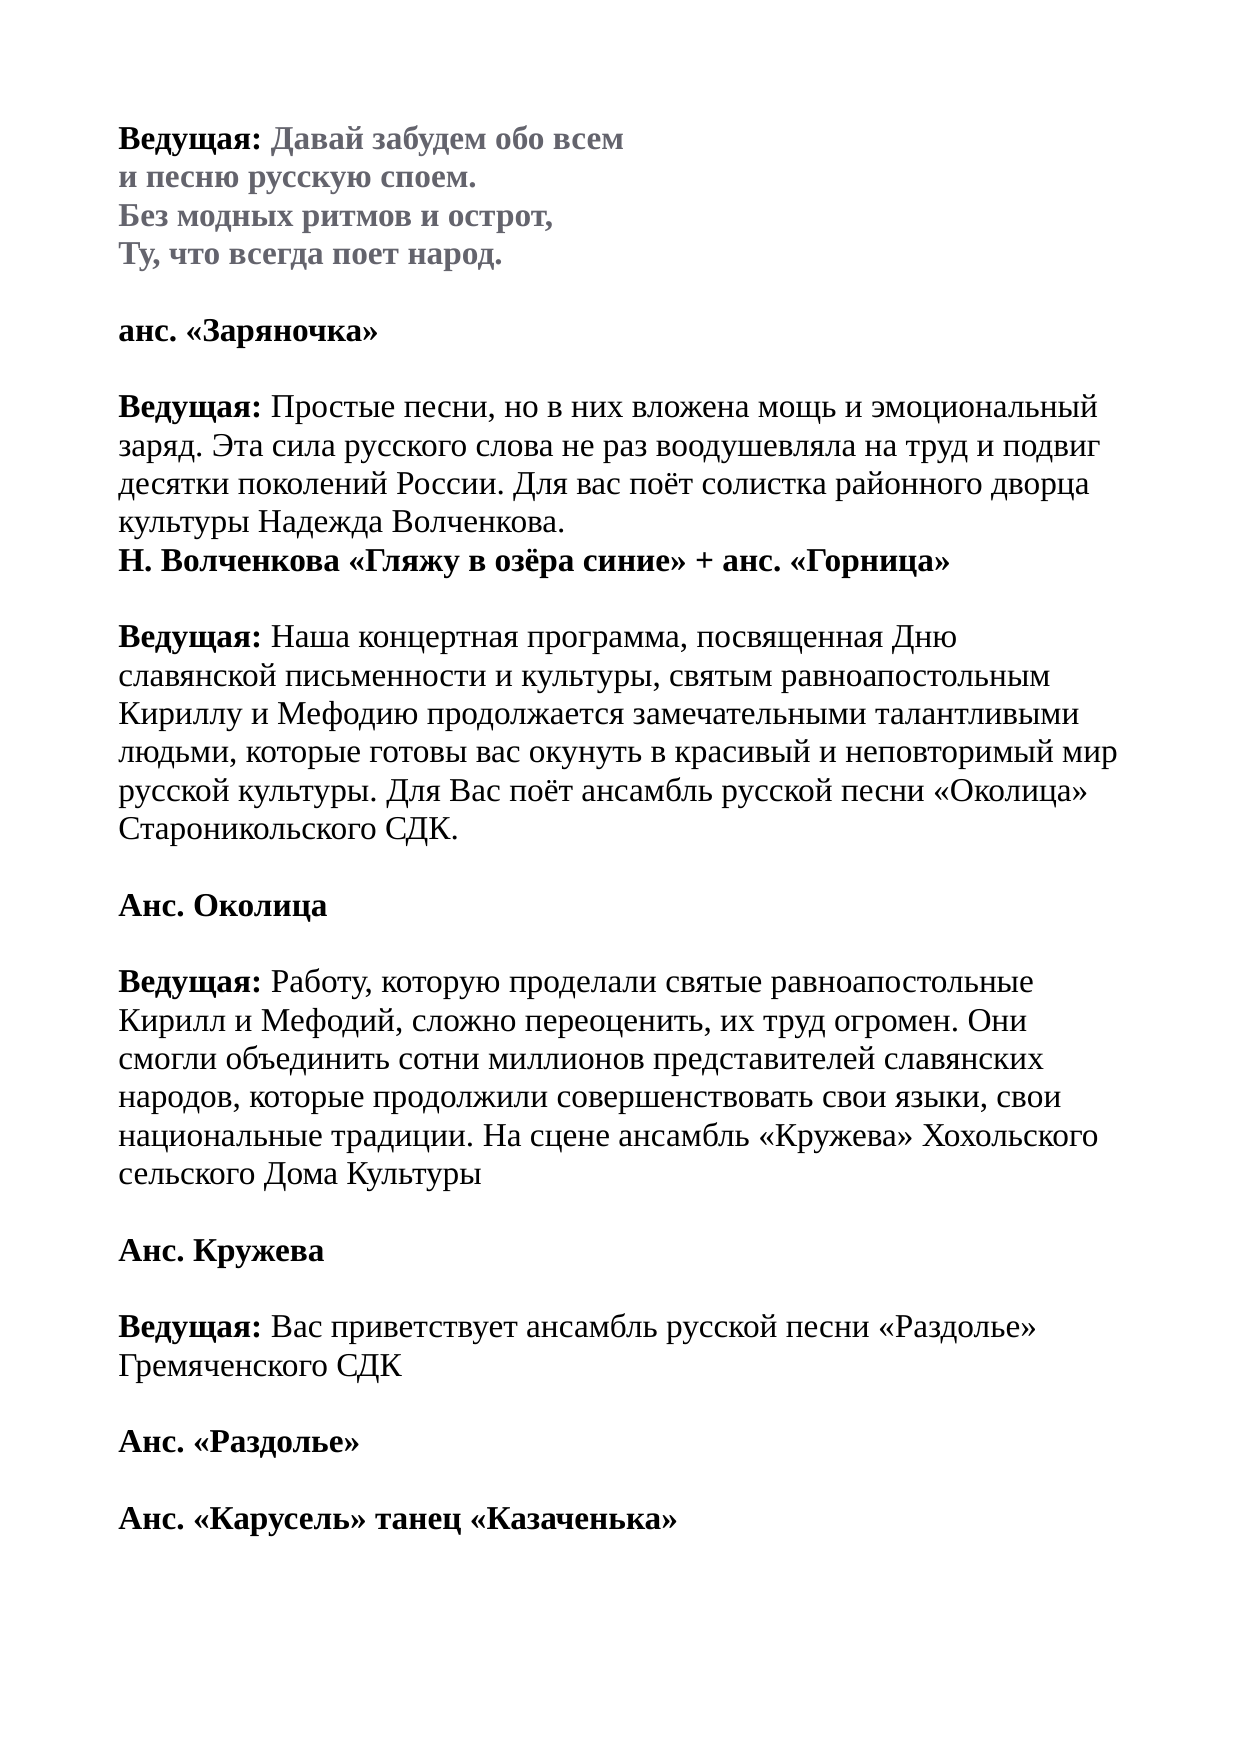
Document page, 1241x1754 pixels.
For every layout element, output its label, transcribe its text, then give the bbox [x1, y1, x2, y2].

text Анс. Кружева [118, 1230, 1122, 1268]
text анс. «Заряночка» [118, 310, 1122, 348]
text Ведущая: Вас приветствует ансамбль русской песни «Раздолье» Гремяченского СДК [118, 1306, 1122, 1383]
text Анс. Околица [118, 885, 1122, 923]
text Анс. «Раздолье» [118, 1421, 1122, 1460]
text Ведущая: Давай забудем обо всем и песню русскую споем. Без модных ритмов и острот, Ту, что всегда поет народ. [118, 118, 1122, 271]
text Ведущая: Простые песни, но в них вложена мощь и эмоциональный заряд. Эта сила русского слова не раз воодушевляла на труд и подвиг десятки поколений России. Для вас поёт солистка районного дворца культуры Надежда Волченкова. [118, 386, 1122, 540]
text Ведущая: Наша концертная программа, посвященная Дню славянской письменности и культуры, святым равноапостольным Кириллу и Мефодию продолжается замечательными талантливыми людьми, которые готовы вас окунуть в красивый и неповторимый мир русской культуры. Для Вас поёт ансамбль русской песни «Околица» Староникольского СДК. [118, 616, 1122, 846]
text Анс. «Карусель» танец «Казаченька» [118, 1498, 1122, 1536]
text Ведущая: Работу, которую проделали святые равноапостольные Кирилл и Мефодий, сложно переоценить, их труд огромен. Они смогли объединить сотни миллионов представителей славянских народов, которые продолжили совершенствовать свои языки, свои национальные традиции. На сцене ансамбль «Кружева» Хохольского сельского Дома Культуры [118, 961, 1122, 1191]
text Н. Волченкова «Гляжу в озёра синие» + анс. «Горница» [118, 540, 1122, 578]
